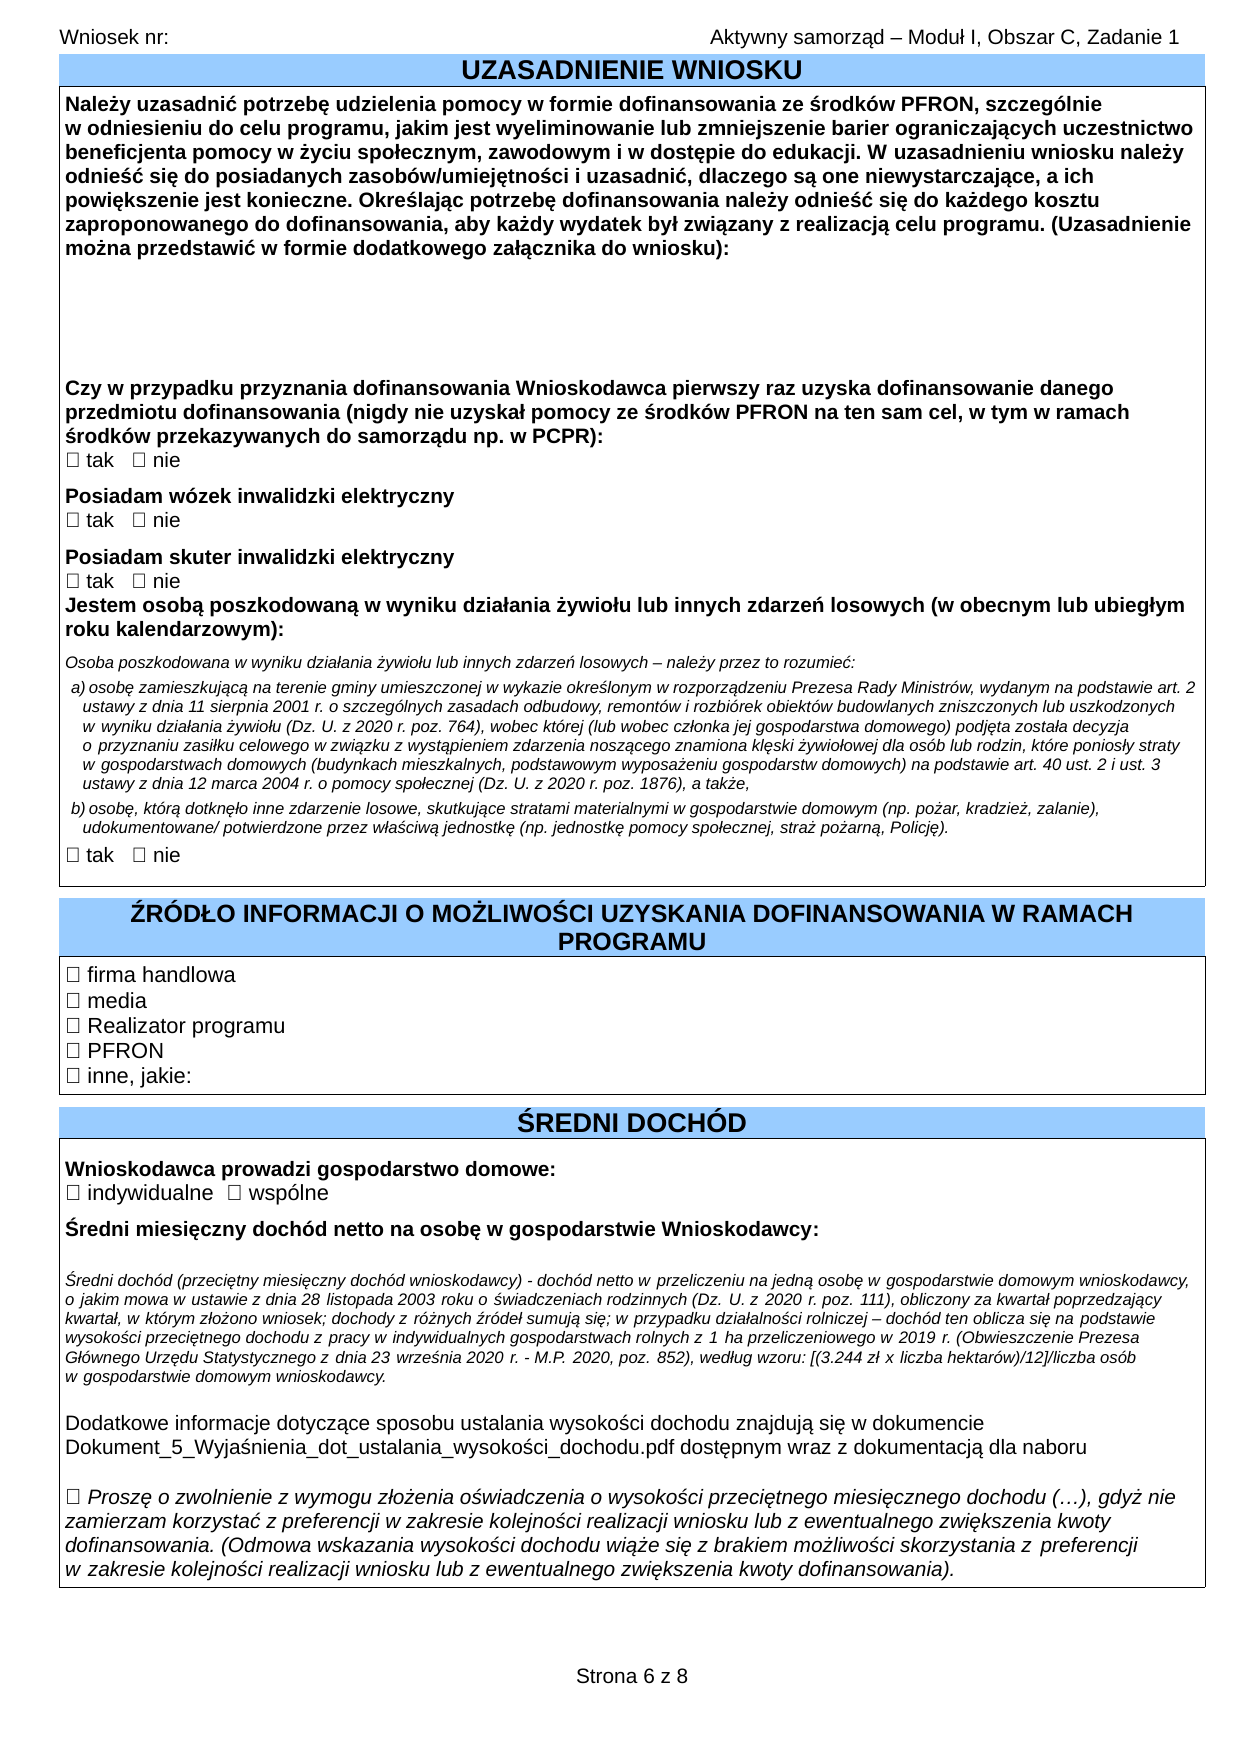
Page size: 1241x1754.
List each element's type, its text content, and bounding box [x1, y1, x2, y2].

table_header  firma handlowa  media  Realizator programu  PFRON  inne, jakie: [60, 957, 1205, 1094]
table_header Należy uzasadnić potrzebę udzielenia pomocy w formie dofinansowania ze środków PFRON, szczególnie w odniesieniu do celu programu, jakim jest wyeliminowanie lub zmniejszenie barier ograniczających uczestnictwo beneficjenta pomocy w życiu społecznym, zawodowym i w dostępie do edukacji. W uzasadnieniu wniosku należy odnieść się do posiadanych zasobów/umiejętności i uzasadnić, dlaczego są one niewystarczające, a ich powiększenie jest konieczne. Określając potrzebę dofinansowania należy odnieść się do każdego kosztu zaproponowanego do dofinansowania, aby każdy wydatek był związany z realizacją celu programu. (Uzasadnienie można przedstawić w formie dodatkowego załącznika do wniosku): [60, 87, 1205, 265]
subtitle ŹRÓDŁO INFORMACJI O MOŻLIWOŚCI UZYSKANIA DOFINANSOWANIA W RAMACH PROGRAMU [59, 898, 1205, 956]
table_cell [60, 265, 1205, 370]
subtitle ŚREDNI DOCHÓD [59, 1107, 1205, 1138]
subtitle UZASADNIENIE WNIOSKU [59, 54, 1205, 86]
table_cell Czy w przypadku przyznania dofinansowania Wnioskodawca pierwszy raz uzyska dofinansowanie danego przedmiotu dofinansowania (nigdy nie uzyskał pomocy ze środków PFRON na ten sam cel, w tym w ramach środków przekazywanych do samorządu np. w PCPR):  tak  nie Posiadam wózek inwalidzki elektryczny  tak  nie Posiadam skuter inwalidzki elektryczny  tak  nie Jestem osobą poszkodowaną w wyniku działania żywiołu lub innych zdarzeń losowych (w obecnym lub ubiegłym roku kalendarzowym): Osoba poszkodowana w wyniku działania żywiołu lub innych zdarzeń losowych – należy przez to rozumieć: osobę zamieszkującą na terenie gminy umieszczonej w wykazie określonym w rozporządzeniu Prezesa Rady Ministrów, wydanym na podstawie art. 2 ustawy z dnia 11 sierpnia 2001 r. o szczególnych zasadach odbudowy, remontów i rozbiórek obiektów budowlanych zniszczonych lub uszkodzonych w wyniku działania żywiołu (Dz. U. z 2020 r. poz. 764), wobec której (lub wobec członka jej gospodarstwa domowego) podjęta została decyzja o przyznaniu zasiłku celowego w związku z wystąpieniem zdarzenia noszącego znamiona klęski żywiołowej dla osób lub rodzin, które poniosły straty w gospodarstwach domowych (budynkach mieszkalnych, podstawowym wyposażeniu gospodarstw domowych) na podstawie art. 40 ust. 2 i ust. 3 ustawy z dnia 12 marca 2004 r. o pomocy społecznej (Dz. U. z 2020 r. poz. 1876), a także, osobę, którą dotknęło inne zdarzenie losowe, skutkujące stratami materialnymi w gospodarstwie domowym (np. pożar, kradzież, zalanie), udokumentowane/ potwierdzone przez właściwą jednostkę (np. jednostkę pomocy społecznej, straż pożarną, Policję).  tak  nie [60, 370, 1205, 886]
table_header Wnioskodawca prowadzi gospodarstwo domowe:  indywidualne  wspólne Średni miesięczny dochód netto na osobę w gospodarstwie Wnioskodawcy: Średni dochód (przeciętny miesięczny dochód wnioskodawcy) - dochód netto w przeliczeniu na jedną osobę w gospodarstwie domowym wnioskodawcy, o jakim mowa w ustawie z dnia 28 listopada 2003 roku o świadczeniach rodzinnych (Dz. U. z 2020 r. poz. 111), obliczony za kwartał poprzedzający kwartał, w którym złożono wniosek; dochody z różnych źródeł sumują się; w przypadku działalności rolniczej – dochód ten oblicza się na podstawie wysokości przeciętnego dochodu z pracy w indywidualnych gospodarstwach rolnych z 1 ha przeliczeniowego w 2019 r. (Obwieszczenie Prezesa Głównego Urzędu Statystycznego z dnia 23 września 2020 r. - M.P. 2020, poz. 852), według wzoru: [(3.244 zł x liczba hektarów)/12]/liczba osób w gospodarstwie domowym wnioskodawcy. Dodatkowe informacje dotyczące sposobu ustalania wysokości dochodu znajdują się w dokumencie Dokument_5_Wyjaśnienia_dot_ustalania_wysokości_dochodu.pdf dostępnym wraz z dokumentacją dla naboru  Proszę o zwolnienie z wymogu złożenia oświadczenia o wysokości przeciętnego miesięcznego dochodu (…), gdyż nie zamierzam korzystać z preferencji w zakresie kolejności realizacji wniosku lub z ewentualnego zwiększenia kwoty dofinansowania. (Odmowa wskazania wysokości dochodu wiąże się z brakiem możliwości skorzystania z preferencji w zakresie kolejności realizacji wniosku lub z ewentualnego zwiększenia kwoty dofinansowania). [60, 1139, 1205, 1586]
